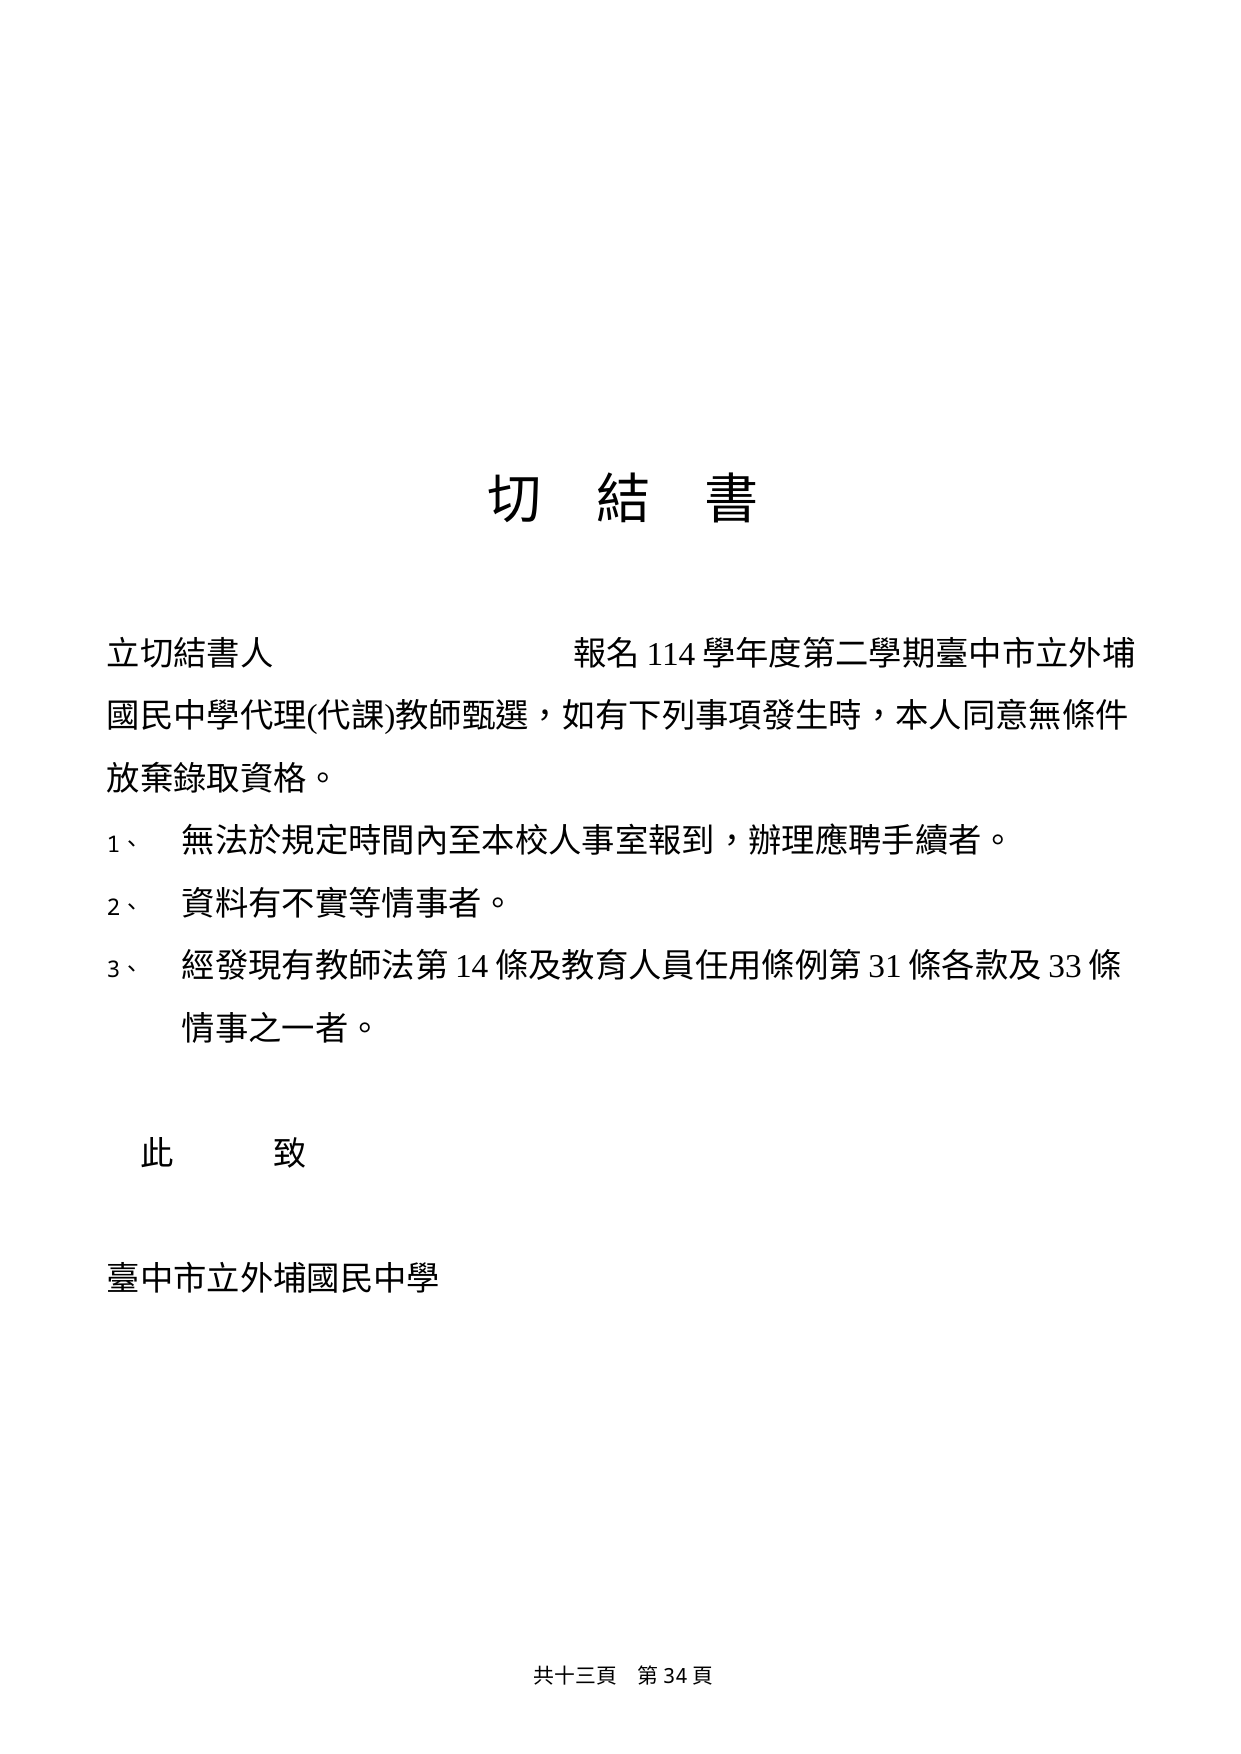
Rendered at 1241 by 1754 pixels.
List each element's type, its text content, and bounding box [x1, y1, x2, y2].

list 無法於規定時間內至本校人事室報到，辦理應聘手續者。 [106, 797, 1140, 859]
list 經發現有教師法第14條及教育人員任用條例第31條各款及33條情事之一者。 [106, 922, 1140, 1047]
list 資料有不實等情事者。 [106, 859, 1140, 922]
text 切 結 書 [106, 422, 1140, 547]
text 立切結書人 報名114學年度第二學期臺中市立外埔國民中學代理(代課)教師甄選，如有下列事項發生時，本人同意無條件放棄錄取資格。 [106, 609, 1140, 797]
text 臺中市立外埔國民中學 [106, 1234, 1140, 1297]
text 此 致 [106, 1109, 1140, 1172]
